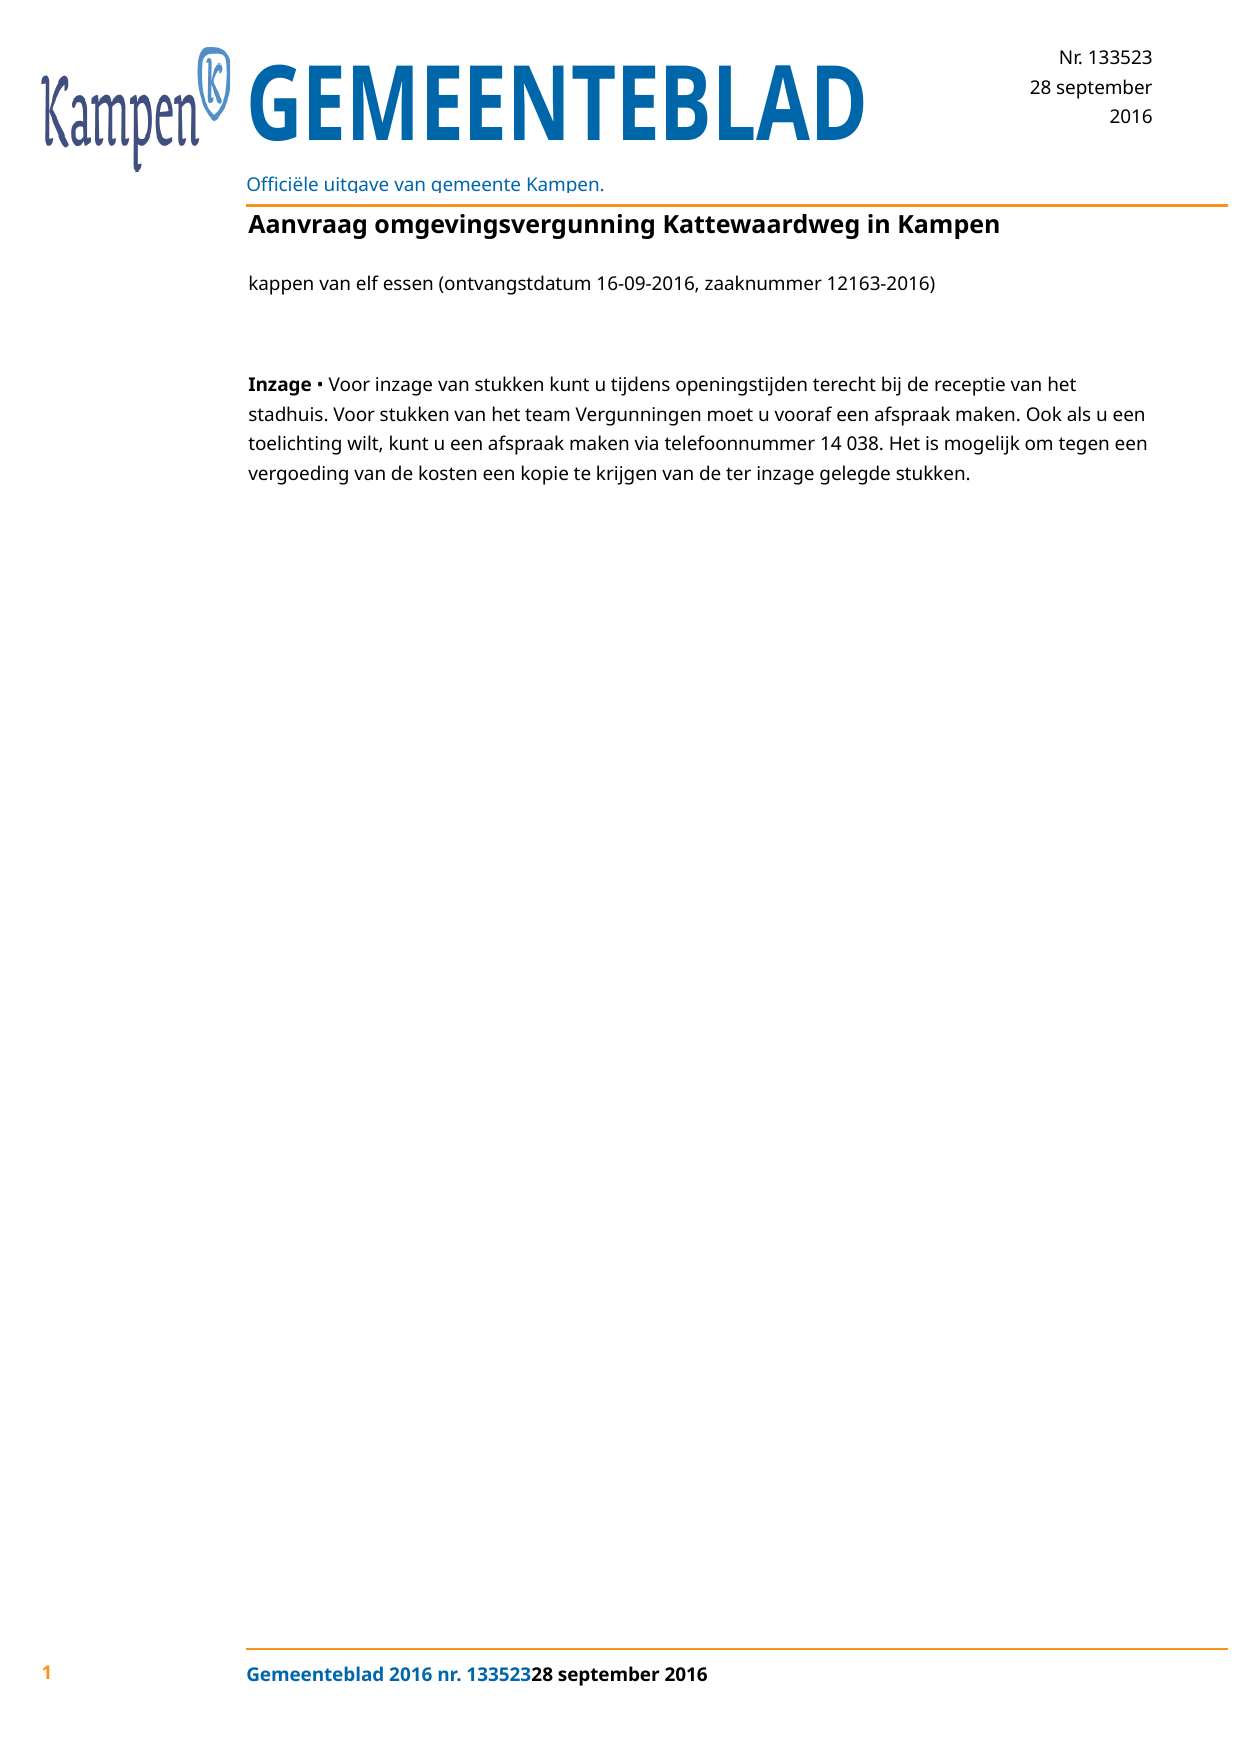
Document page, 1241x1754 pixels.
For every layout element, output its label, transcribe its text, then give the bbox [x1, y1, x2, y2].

text Aanvraag omgevingsvergunning Kattewaardweg in Kampen [248, 207, 1152, 241]
picture [41, 47, 231, 172]
text Inzage • Voor inzage van stukken kunt u tijdens openingstijden terecht bij de receptie van het stadhuis. Voor stukken van het team Vergunningen moet u vooraf een afspraak maken. Ook als u een toelichting wilt, kunt u een afspraak maken via telefoonnummer 14 038. Het is mogelijk om tegen een vergoeding van de kosten een kopie te krijgen van de ter inzage gelegde stukken. [248, 371, 1152, 486]
text kappen van elf essen (ontvangstdatum 16-09-2016, zaaknummer 12163-2016) [248, 270, 1152, 296]
